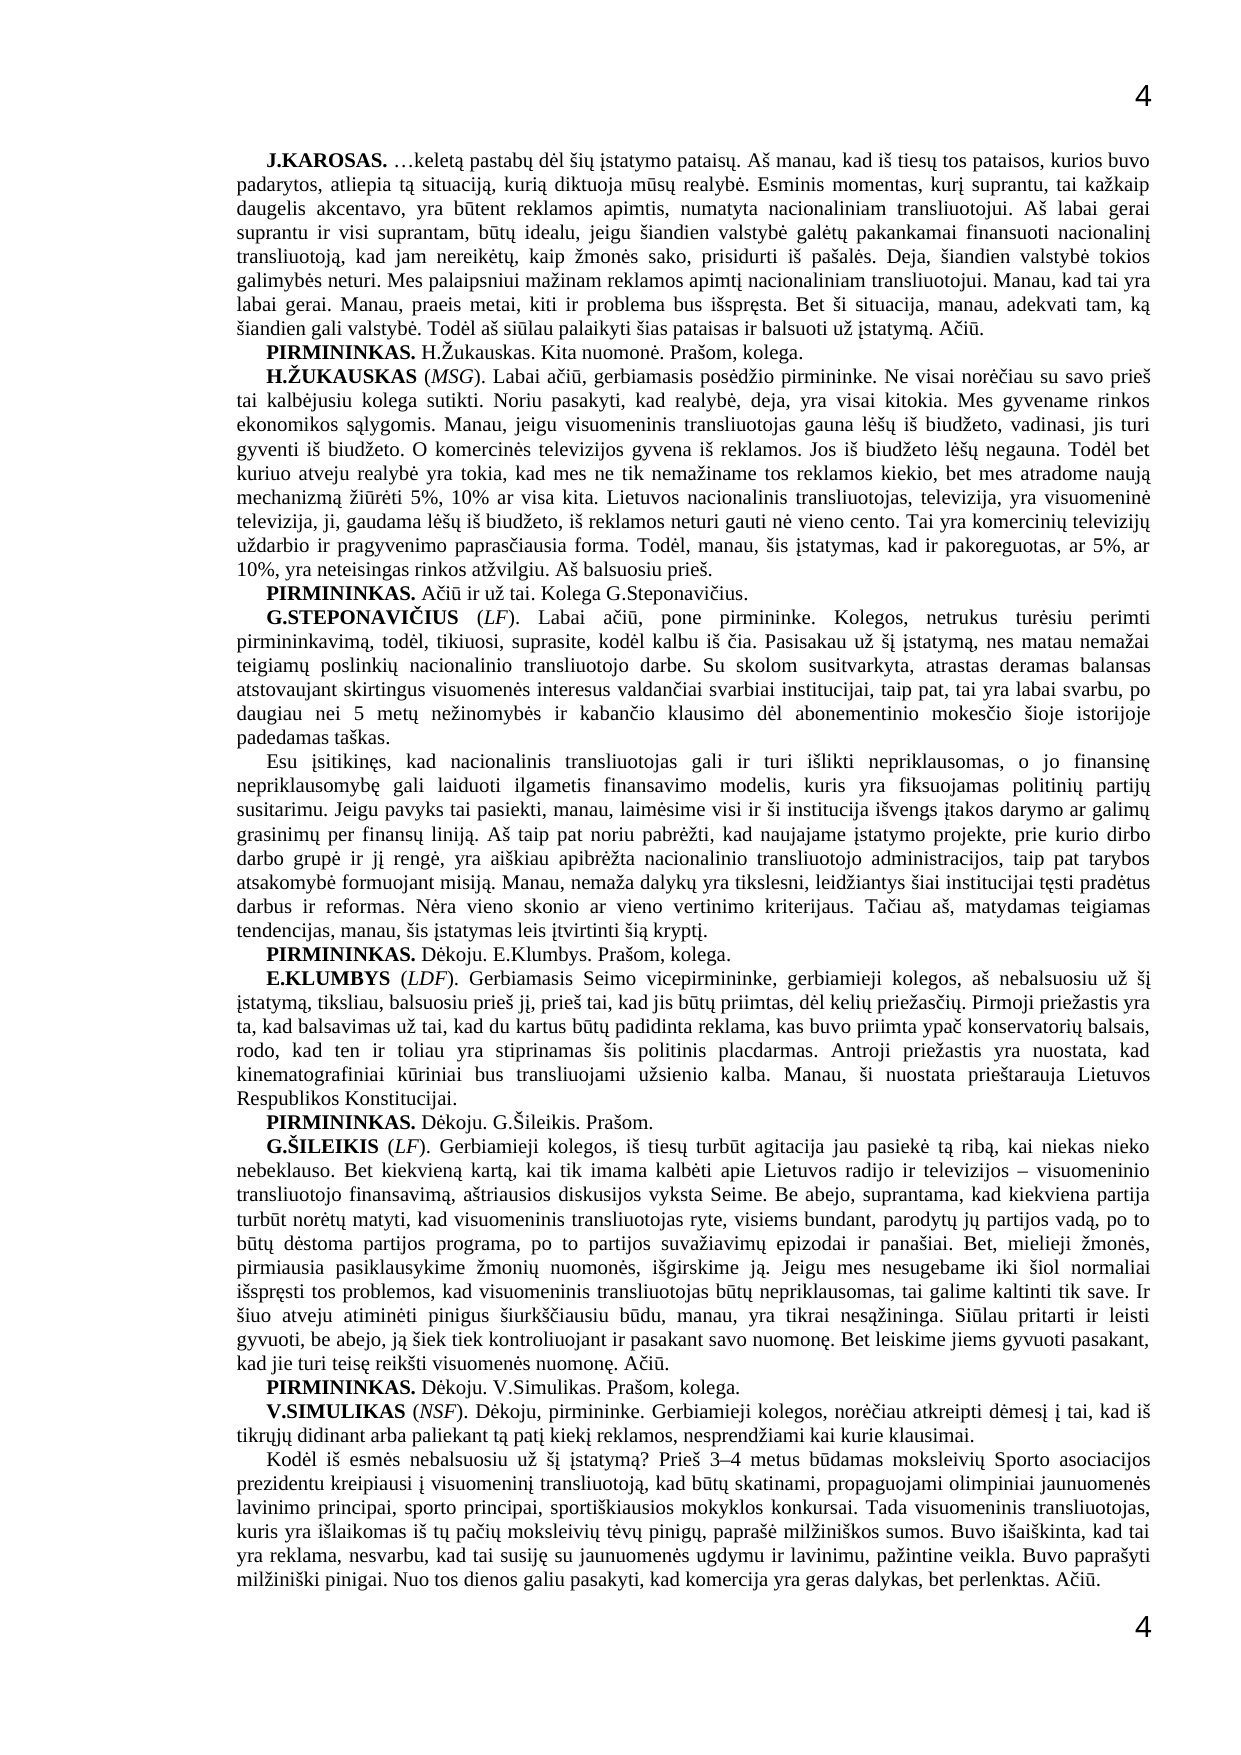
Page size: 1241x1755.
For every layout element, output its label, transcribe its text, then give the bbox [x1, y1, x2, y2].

text J.KAROSAS. …keletą pastabų dėl šių įstatymo pataisų. Aš manau, kad iš tiesų tos pataisos, kurios buvo padarytos, atliepia tą situaciją, kurią diktuoja mūsų realybė. Esminis momentas, kurį suprantu, tai kažkaip daugelis akcentavo, yra būtent reklamos apimtis, numatyta nacionaliniam transliuotojui. Aš labai gerai suprantu ir visi suprantam, būtų idealu, jeigu šiandien valstybė galėtų pakankamai finansuoti nacionalinį transliuotoją, kad jam nereikėtų, kaip žmonės sako, prisidurti iš pašalės. Deja, šiandien valstybė tokios galimybės neturi. Mes palaipsniui mažinam reklamos apimtį nacionaliniam transliuotojui. Manau, kad tai yra labai gerai. Manau, praeis metai, kiti ir problema bus išspręsta. Bet ši situacija, manau, adekvati tam, ką šiandien gali valstybė. Todėl aš siūlau palaikyti šias pataisas ir balsuoti už įstatymą. Ačiū. [236, 148, 1152, 340]
text PIRMININKAS. Dėkoju. G.Šileikis. Prašom. [236, 1110, 1152, 1134]
text E.KLUMBYS (LDF). Gerbiamasis Seimo vicepirmininke, gerbiamieji kolegos, aš nebalsuosiu už šį įstatymą, tiksliau, balsuosiu prieš jį, prieš tai, kad jis būtų priimtas, dėl kelių priežasčių. Pirmoji priežastis yra ta, kad balsavimas už tai, kad du kartus būtų padidinta reklama, kas buvo priimta ypač konservatorių balsais, rodo, kad ten ir toliau yra stiprinamas šis politinis placdarmas. Antroji priežastis yra nuostata, kad kinematografiniai kūriniai bus transliuojami užsienio kalba. Manau, ši nuostata prieštarauja Lietuvos Respublikos Konstitucijai. [236, 966, 1152, 1110]
text PIRMININKAS. Ačiū ir už tai. Kolega G.Steponavičius. [236, 581, 1152, 605]
text G.ŠILEIKIS (LF). Gerbiamieji kolegos, iš tiesų turbūt agitacija jau pasiekė tą ribą, kai niekas nieko nebeklauso. Bet kiekvieną kartą, kai tik imama kalbėti apie Lietuvos radijo ir televizijos – visuomeninio transliuotojo finansavimą, aštriausios diskusijos vyksta Seime. Be abejo, suprantama, kad kiekviena partija turbūt norėtų matyti, kad visuomeninis transliuotojas ryte, visiems bundant, parodytų jų partijos vadą, po to būtų dėstoma partijos programa, po to partijos suvažiavimų epizodai ir panašiai. Bet, mielieji žmonės, pirmiausia pasiklausykime žmonių nuomonės, išgirskime ją. Jeigu mes nesugebame iki šiol normaliai išspręsti tos problemos, kad visuomeninis transliuotojas būtų nepriklausomas, tai galime kaltinti tik save. Ir šiuo atveju atiminėti pinigus šiurkščiausiu būdu, manau, yra tikrai nesąžininga. Siūlau pritarti ir leisti gyvuoti, be abejo, ją šiek tiek kontroliuojant ir pasakant savo nuomonę. Bet leiskime jiems gyvuoti pasakant, kad jie turi teisę reikšti visuomenės nuomonę. Ačiū. [236, 1134, 1152, 1375]
text H.ŽUKAUSKAS (MSG). Labai ačiū, gerbiamasis posėdžio pirmininke. Ne visai norėčiau su savo prieš tai kalbėjusiu kolega sutikti. Noriu pasakyti, kad realybė, deja, yra visai kitokia. Mes gyvename rinkos ekonomikos sąlygomis. Manau, jeigu visuomeninis transliuotojas gauna lėšų iš biudžeto, vadinasi, jis turi gyventi iš biudžeto. O komercinės televizijos gyvena iš reklamos. Jos iš biudžeto lėšų negauna. Todėl bet kuriuo atveju realybė yra tokia, kad mes ne tik nemažiname tos reklamos kiekio, bet mes atradome naują mechanizmą žiūrėti 5%, 10% ar visa kita. Lietuvos nacionalinis transliuotojas, televizija, yra visuomeninė televizija, ji, gaudama lėšų iš biudžeto, iš reklamos neturi gauti nė vieno cento. Tai yra komercinių televizijų uždarbio ir pragyvenimo paprasčiausia forma. Todėl, manau, šis įstatymas, kad ir pakoreguotas, ar 5%, ar 10%, yra neteisingas rinkos atžvilgiu. Aš balsuosiu prieš. [236, 364, 1152, 581]
text V.SIMULIKAS (NSF). Dėkoju, pirmininke. Gerbiamieji kolegos, norėčiau atkreipti dėmesį į tai, kad iš tikrųjų didinant arba paliekant tą patį kiekį reklamos, nesprendžiami kai kurie klausimai. [236, 1399, 1152, 1447]
text PIRMININKAS. Dėkoju. V.Simulikas. Prašom, kolega. [236, 1375, 1152, 1399]
text PIRMININKAS. Dėkoju. E.Klumbys. Prašom, kolega. [236, 942, 1152, 966]
text PIRMININKAS. H.Žukauskas. Kita nuomonė. Prašom, kolega. [236, 340, 1152, 364]
text Esu įsitikinęs, kad nacionalinis transliuotojas gali ir turi išlikti nepriklausomas, o jo finansinę nepriklausomybę gali laiduoti ilgametis finansavimo modelis, kuris yra fiksuojamas politinių partijų susitarimu. Jeigu pavyks tai pasiekti, manau, laimėsime visi ir ši institucija išvengs įtakos darymo ar galimų grasinimų per finansų liniją. Aš taip pat noriu pabrėžti, kad naujajame įstatymo projekte, prie kurio dirbo darbo grupė ir jį rengė, yra aiškiau apibrėžta nacionalinio transliuotojo administracijos, taip pat tarybos atsakomybė formuojant misiją. Manau, nemaža dalykų yra tikslesni, leidžiantys šiai institucijai tęsti pradėtus darbus ir reformas. Nėra vieno skonio ar vieno vertinimo kriterijaus. Tačiau aš, matydamas teigiamas tendencijas, manau, šis įstatymas leis įtvirtinti šią kryptį. [236, 749, 1152, 942]
text Kodėl iš esmės nebalsuosiu už šį įstatymą? Prieš 3–4 metus būdamas moksleivių Sporto asociacijos prezidentu kreipiausi į visuomeninį transliuotoją, kad būtų skatinami, propaguojami olimpiniai jaunuomenės lavinimo principai, sporto principai, sportiškiausios mokyklos konkursai. Tada visuomeninis transliuotojas, kuris yra išlaikomas iš tų pačių moksleivių tėvų pinigų, paprašė milžiniškos sumos. Buvo išaiškinta, kad tai yra reklama, nesvarbu, kad tai susiję su jaunuomenės ugdymu ir lavinimu, pažintine veikla. Buvo paprašyti milžiniški pinigai. Nuo tos dienos galiu pasakyti, kad komercija yra geras dalykas, bet perlenktas. Ačiū. [236, 1447, 1152, 1591]
text G.STEPONAVIČIUS (LF). Labai ačiū, pone pirmininke. Kolegos, netrukus turėsiu perimti pirmininkavimą, todėl, tikiuosi, suprasite, kodėl kalbu iš čia. Pasisakau už šį įstatymą, nes matau nemažai teigiamų poslinkių nacionalinio transliuotojo darbe. Su skolom susitvarkyta, atrastas deramas balansas atstovaujant skirtingus visuomenės interesus valdančiai svarbiai institucijai, taip pat, tai yra labai svarbu, po daugiau nei 5 metų nežinomybės ir kabančio klausimo dėl abonementinio mokesčio šioje istorijoje padedamas taškas. [236, 605, 1152, 749]
